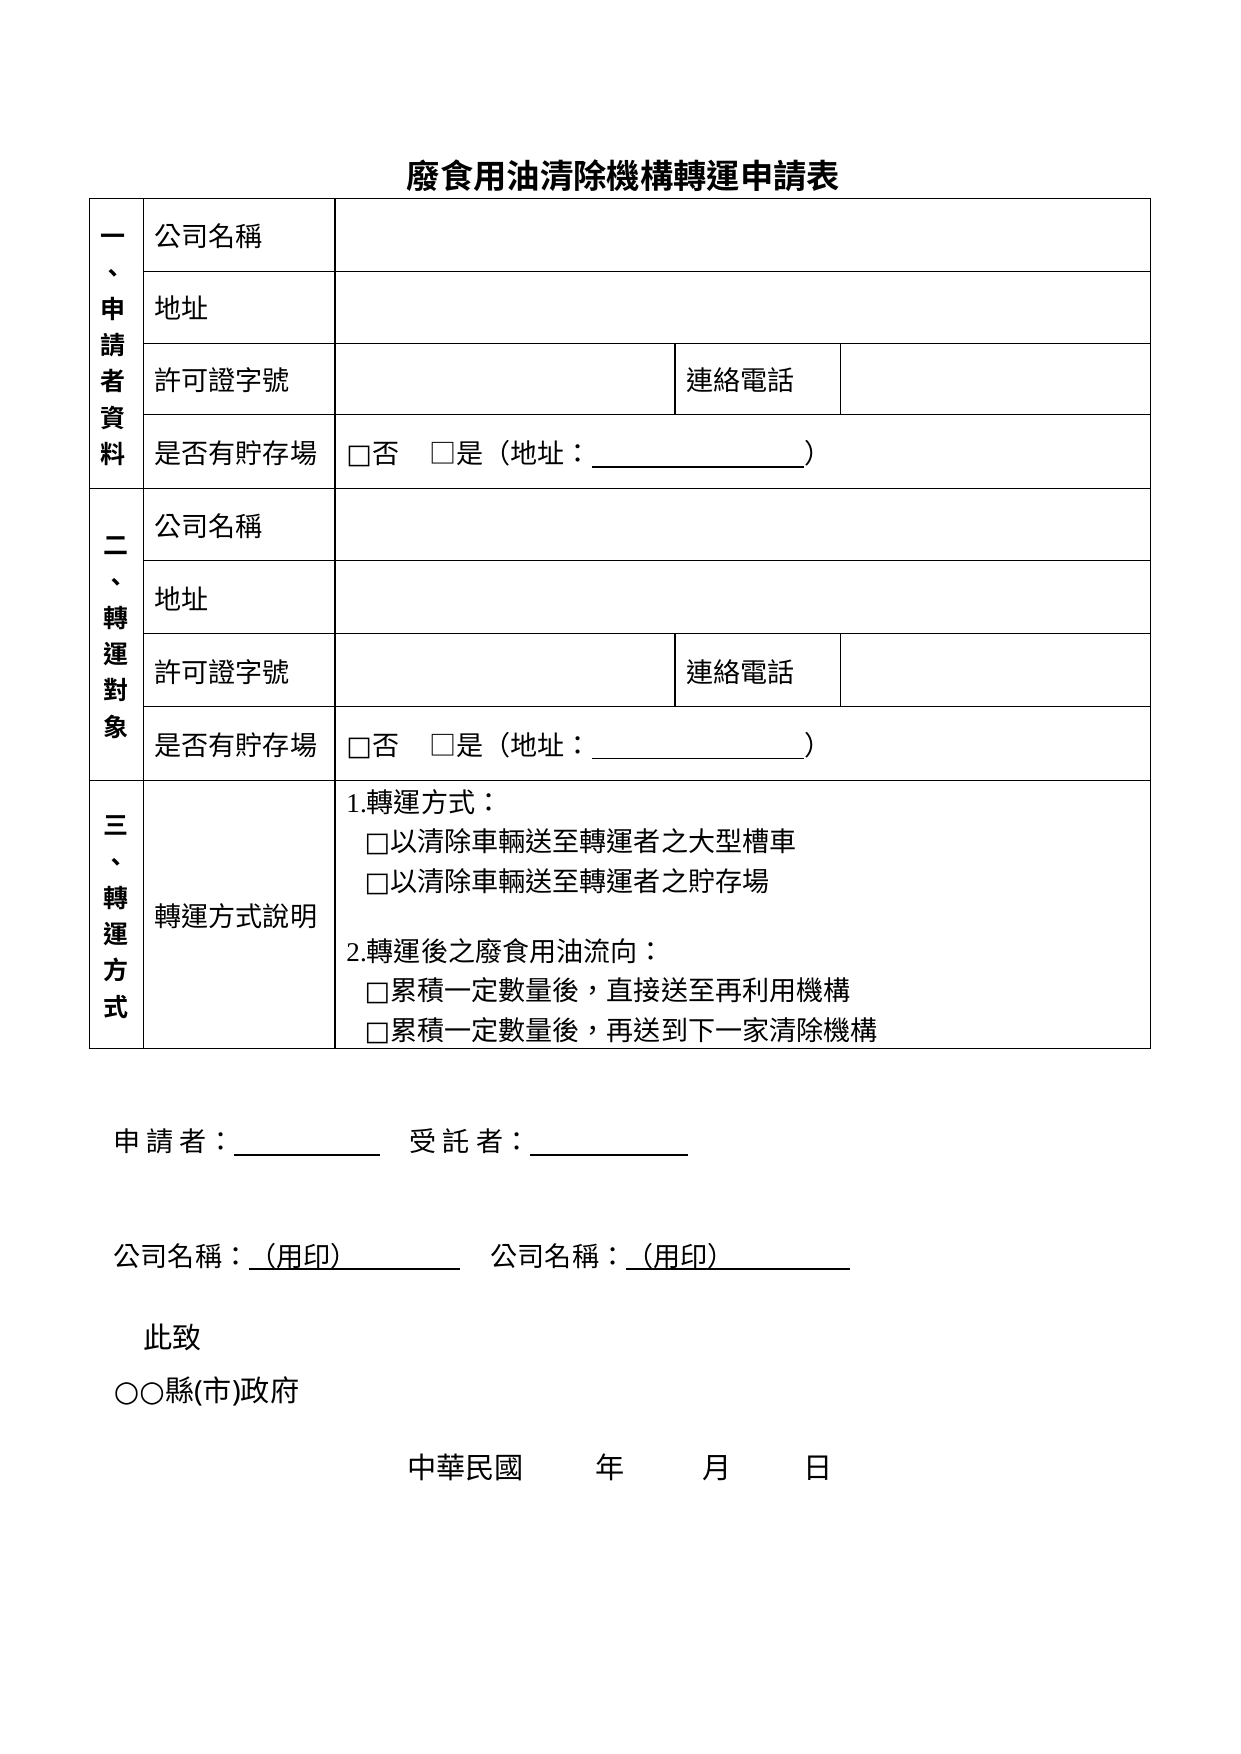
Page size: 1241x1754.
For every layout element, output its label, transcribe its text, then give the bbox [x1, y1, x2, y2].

table_cell [336, 344, 674, 414]
table_cell 1.轉運方式： □以清除車輛送至轉運者之大型槽車 □以清除車輛送至轉運者之貯存場 2.轉運後之廢食用油流向： □累積一定數量後，直接送至再利用機構 □累積一定數量後，再送到下一家清除機構 [336, 781, 1150, 1048]
table_cell [841, 344, 1150, 414]
table_header 公司名稱 [144, 199, 334, 271]
text 申 請 者： 受 託 者： [113, 1120, 1132, 1159]
table_cell [336, 272, 1150, 343]
table_cell [336, 561, 1150, 633]
table_cell 連絡電話 [676, 344, 840, 414]
table_header 一、申請者資料 [90, 199, 143, 488]
table_cell 許可證字號 [144, 344, 334, 414]
text 此致 [114, 1307, 1053, 1359]
table_cell 地址 [144, 272, 334, 343]
table_cell [336, 634, 674, 706]
text 中華民國 年 月 日 [187, 1445, 1053, 1487]
text ○○縣(市)政府 [114, 1359, 1053, 1411]
table_cell 二、轉運對象 [90, 489, 143, 780]
table_cell [841, 634, 1150, 706]
table_cell 連絡電話 [676, 634, 840, 706]
table_header [336, 199, 1150, 271]
table_cell 許可證字號 [144, 634, 334, 706]
table_cell 轉運方式說明 [144, 781, 334, 1048]
table_cell 三、轉運方式 [90, 781, 143, 1048]
table_cell □否 □是（地址： ） [336, 707, 1150, 780]
table_cell 是否有貯存場 [144, 707, 334, 780]
text 廢食用油清除機構轉運申請表 [84, 150, 1162, 198]
table_cell □否 □是（地址： ） [336, 415, 1150, 488]
table_cell 是否有貯存場 [144, 415, 334, 488]
text 公司名稱：（用印） 公司名稱：（用印） [113, 1234, 1132, 1274]
table_cell 地址 [144, 561, 334, 633]
table_cell [336, 489, 1150, 560]
table_cell 公司名稱 [144, 489, 334, 560]
